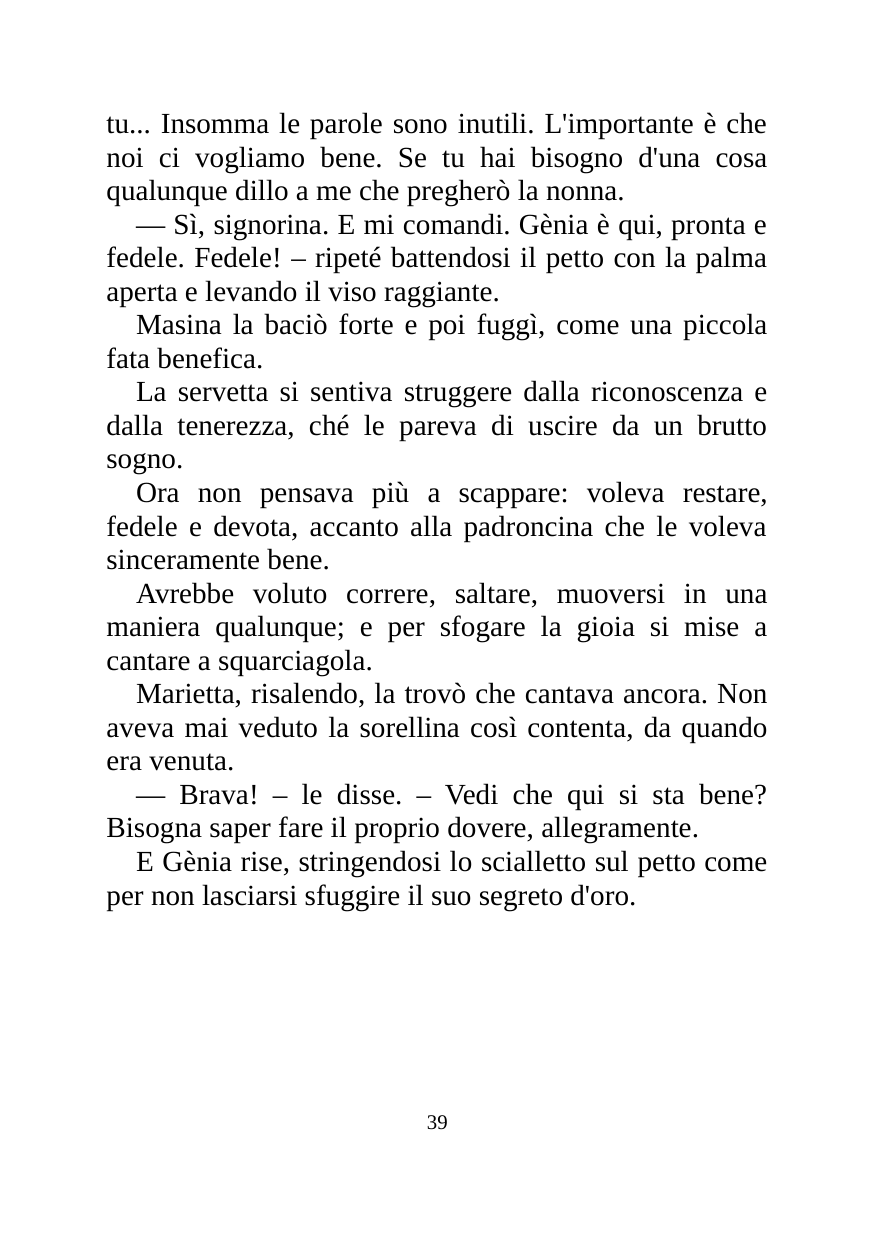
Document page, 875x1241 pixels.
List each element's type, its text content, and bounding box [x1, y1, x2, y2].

text tu... Insomma le parole sono inutili. L'importante è che noi ci vogliamo bene. Se tu hai bisogno d'una cosa qualunque dillo a me che pregherò la nonna. [106, 106, 768, 207]
text Avrebbe voluto correre, saltare, muoversi in una maniera qualunque; e per sfogare la gioia si mise a cantare a squarciagola. [106, 576, 768, 676]
text — Brava! – le disse. – Vedi che qui si sta bene? Bisogna saper fare il proprio dovere, allegramente. [106, 777, 768, 844]
text Masina la baciò forte e poi fuggì, come una piccola fata benefica. [106, 307, 768, 374]
text — Sì, signorina. E mi comandi. Gènia è qui, pronta e fedele. Fedele! – ripeté battendosi il petto con la palma aperta e levando il viso raggiante. [106, 207, 768, 307]
text Marietta, risalendo, la trovò che cantava ancora. Non aveva mai veduto la sorellina così contenta, da quando era venuta. [106, 676, 768, 777]
text Ora non pensava più a scappare: voleva restare, fedele e devota, accanto alla padroncina che le voleva sinceramente bene. [106, 475, 768, 576]
text E Gènia rise, stringendosi lo scialletto sul petto come per non lasciarsi sfuggire il suo segreto d'oro. [106, 844, 768, 911]
text La servetta si sentiva struggere dalla riconoscenza e dalla tenerezza, ché le pareva di uscire da un brutto sogno. [106, 374, 768, 475]
